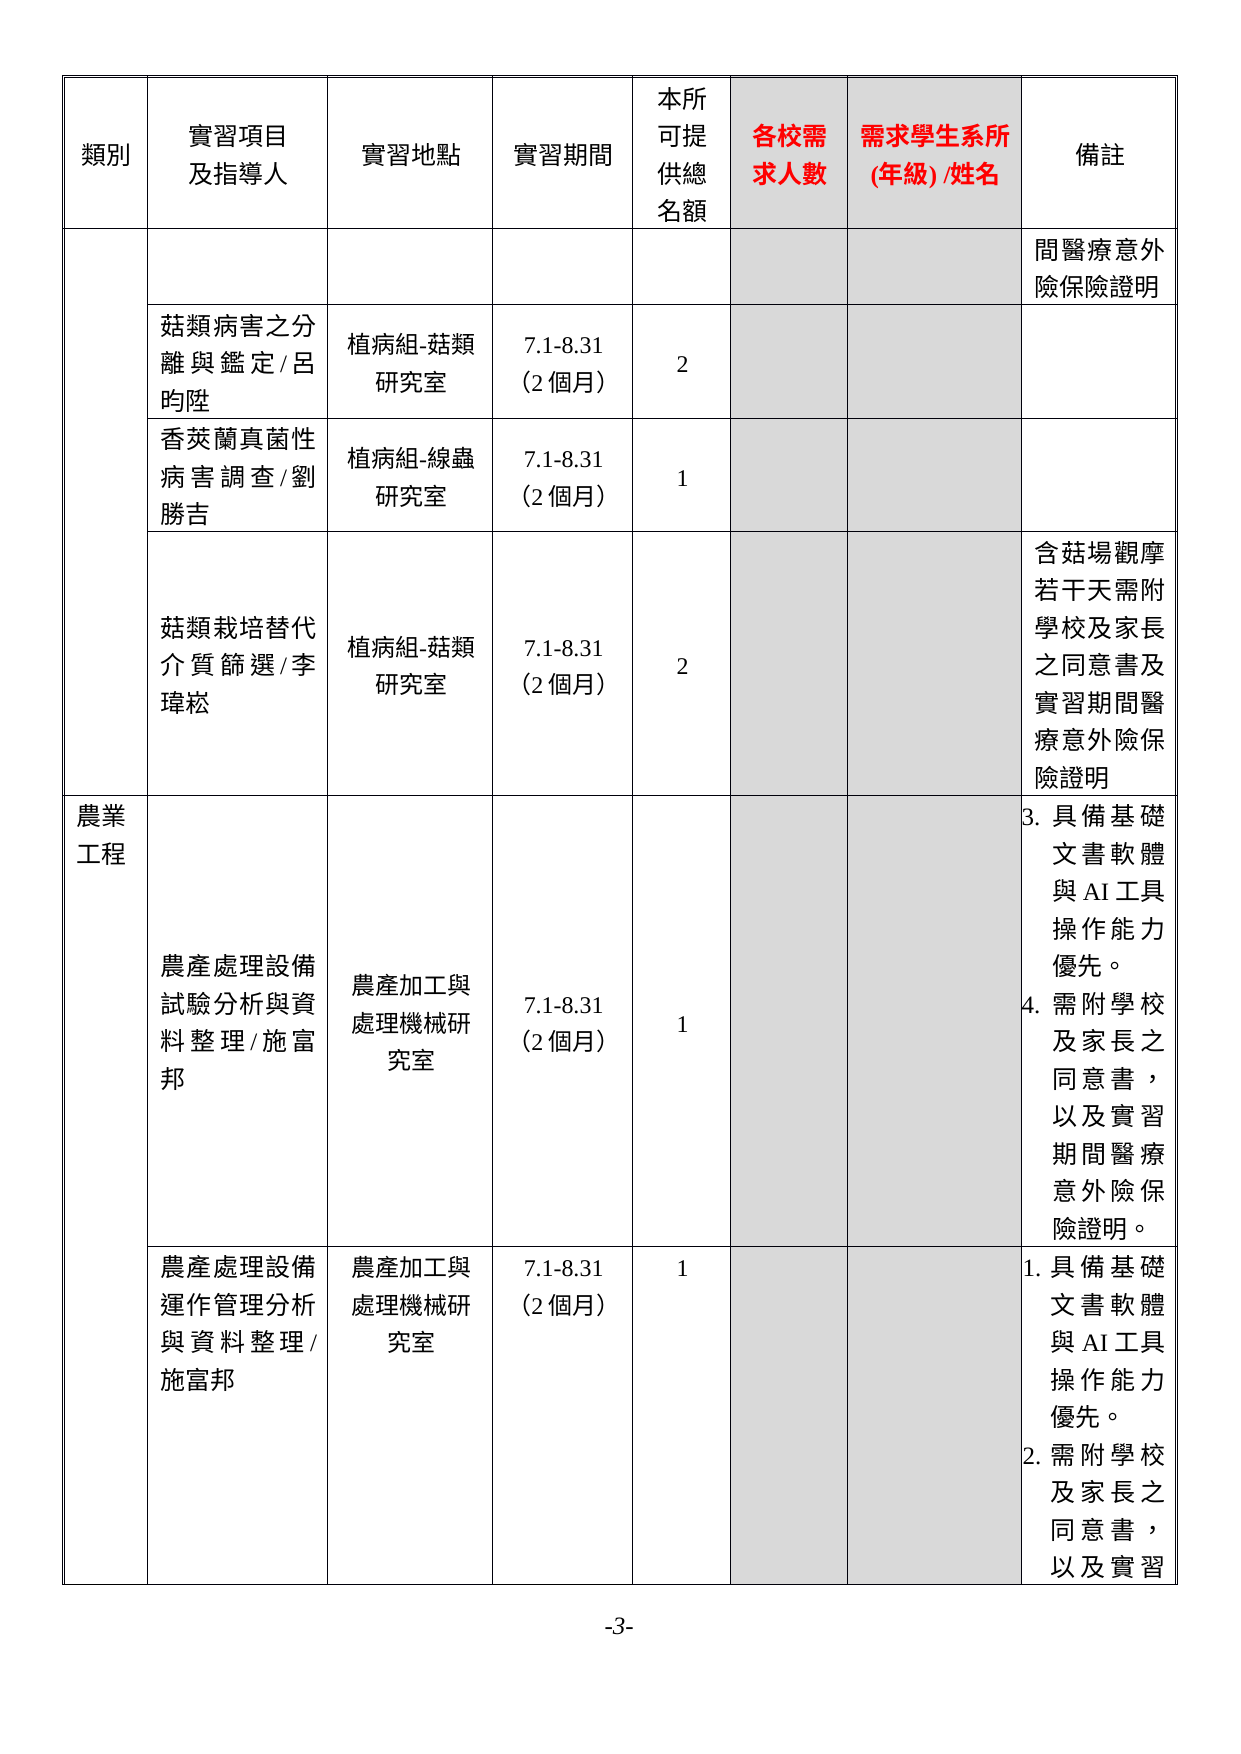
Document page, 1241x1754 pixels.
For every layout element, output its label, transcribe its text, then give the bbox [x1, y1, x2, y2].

table_cell 農產處理設備試驗分析與資料整理/施富邦 [148, 796, 327, 1246]
table_cell 農產加工與處理機械研究室 [328, 796, 492, 1246]
table_header 備註 [1022, 78, 1175, 228]
table_cell 1 [633, 1247, 730, 1584]
table_cell 農業工程 [65, 796, 147, 1584]
table_cell 香莢蘭真菌性病害調查/劉勝吉 [148, 419, 327, 531]
table_cell [731, 305, 847, 418]
table_cell [731, 532, 847, 795]
table_cell 菇類病害之分離與鑑定/呂昀陞 [148, 305, 327, 418]
table_cell 植病組-菇類研究室 [328, 532, 492, 795]
table_cell 7.1-8.31 （2個月） [493, 1247, 632, 1584]
table_cell 7.1-8.31 （2個月） [493, 796, 632, 1246]
table_cell 2 [633, 532, 730, 795]
table_header 實習期間 [493, 78, 632, 228]
table_cell 7.1-8.31 （2個月） [493, 419, 632, 531]
table_cell 植病組-線蟲研究室 [328, 419, 492, 531]
table_header 實習項目 及指導人 [148, 78, 327, 228]
table_cell 具備基礎文書軟體與AI工具操作能力優先。 需附學校及家長之同意書，以及實習期間醫療意外險保險證明。 [1022, 796, 1175, 1246]
table_cell [731, 229, 847, 304]
table_cell 含菇場觀摩若干天需附學校及家長之同意書及實習期間醫療意外險保險證明 [1022, 532, 1175, 795]
table_cell [848, 305, 1021, 418]
table_cell [848, 229, 1021, 304]
table_cell [65, 229, 147, 795]
table_cell 植病組-菇類研究室 [328, 305, 492, 418]
table_cell [848, 419, 1021, 531]
table_cell 7.1-8.31 （2個月） [493, 532, 632, 795]
table_cell [1022, 419, 1175, 531]
table_cell [493, 229, 632, 304]
table_cell [848, 532, 1021, 795]
table_cell 間醫療意外險保險證明 [1022, 229, 1175, 304]
table_header 需求學生系所 (年級) /姓名 [848, 78, 1021, 228]
table_cell 1 [633, 796, 730, 1246]
table_cell 農產加工與處理機械研究室 [328, 1247, 492, 1584]
table_header 本所可提供總名額 [633, 78, 730, 228]
table_cell [328, 229, 492, 304]
table_cell [1022, 305, 1175, 418]
table_cell 2 [633, 305, 730, 418]
table_cell [148, 229, 327, 304]
table_cell [633, 229, 730, 304]
table_header 類別 [65, 78, 147, 228]
table_cell [731, 419, 847, 531]
table_cell 1 [633, 419, 730, 531]
table_header 各校需求人數 [731, 78, 847, 228]
table_cell [731, 1247, 847, 1584]
table_cell 農產處理設備運作管理分析與資料整理/施富邦 [148, 1247, 327, 1584]
table_cell [848, 796, 1021, 1246]
table_cell 7.1-8.31 （2個月） [493, 305, 632, 418]
table_cell [848, 1247, 1021, 1584]
table_cell 菇類栽培替代介質篩選/李瑋崧 [148, 532, 327, 795]
table_cell [731, 796, 847, 1246]
table_cell 具備基礎文書軟體與AI工具操作能力優先。 需附學校及家長之同意書，以及實習 [1022, 1247, 1175, 1584]
table_header 實習地點 [328, 78, 492, 228]
